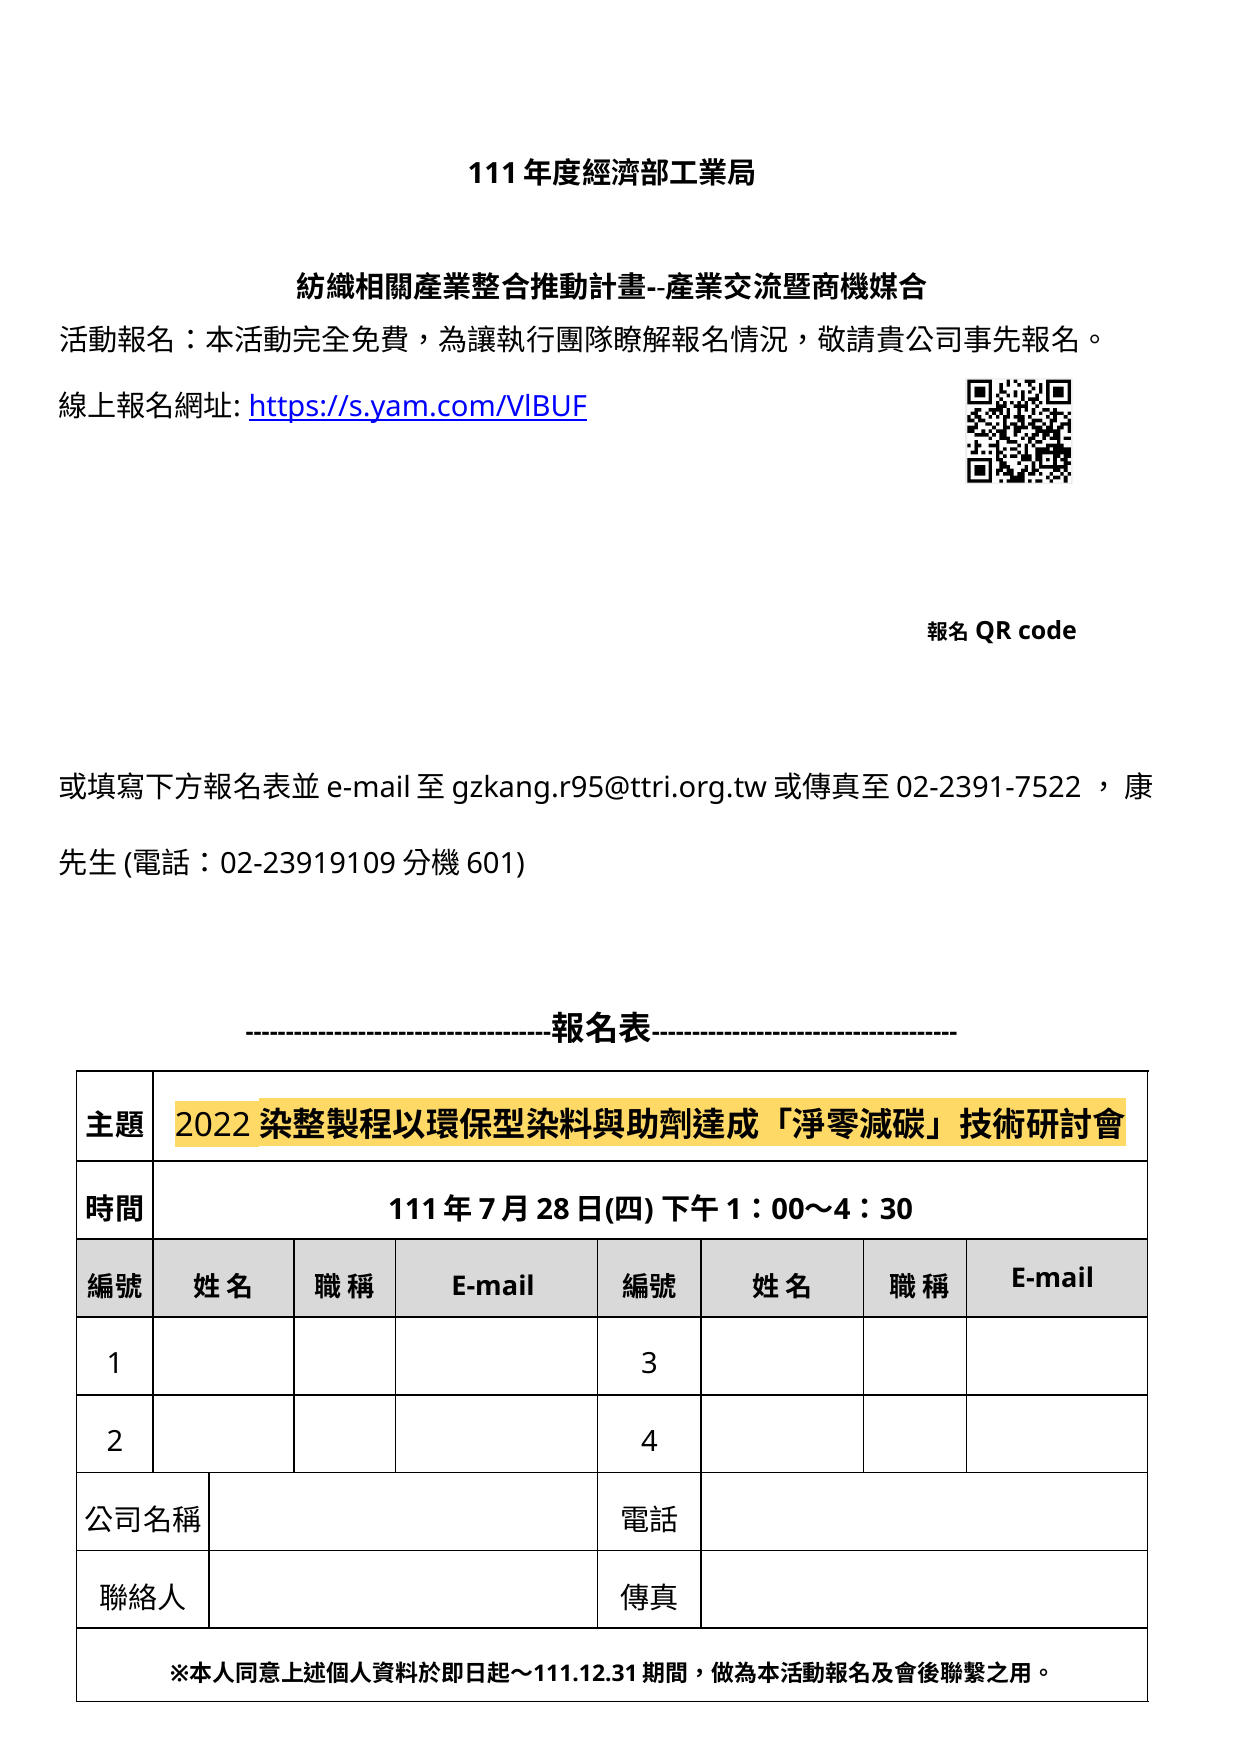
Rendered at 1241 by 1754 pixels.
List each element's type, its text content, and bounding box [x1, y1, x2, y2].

table_cell 1 [77, 1318, 152, 1394]
table_cell [295, 1318, 395, 1394]
table_cell [702, 1318, 863, 1394]
table_cell [864, 1318, 966, 1394]
table_cell 職 稱 [864, 1240, 966, 1316]
table_cell 編號 [77, 1240, 152, 1316]
table_cell 公司名稱 [77, 1473, 208, 1549]
table_cell [967, 1318, 1147, 1394]
table_cell [967, 1396, 1147, 1472]
table_cell [864, 1396, 966, 1472]
table_cell [295, 1396, 395, 1472]
table_cell 4 [598, 1396, 700, 1472]
table_cell 2 [77, 1396, 152, 1472]
list 線上報名網址: https://s.yam.com/VlBUF [58, 359, 1165, 435]
text 紡織相關產業整合推動計畫--產業交流暨商機媒合 [59, 241, 1165, 317]
picture [965, 435, 1074, 484]
table_cell E-mail [396, 1240, 597, 1316]
table_cell [396, 1396, 597, 1472]
table_cell ※本人同意上述個人資料於即日起～111.12.31期間，做為本活動報名及會後聯繫之用。 [77, 1629, 1147, 1701]
text 活動報名：本活動完全免費，為讓執行團隊瞭解報名情況，敬請貴公司事先報名。 [59, 317, 1137, 359]
table_cell [702, 1473, 1147, 1549]
table_cell 聯絡人 [77, 1551, 208, 1627]
table_cell 姓 名 [702, 1240, 863, 1316]
table_cell 時間 [77, 1162, 152, 1238]
table_cell 職 稱 [295, 1240, 395, 1316]
text --------------------------------------報名表-------------------------------------- [0, 982, 1219, 1058]
table_cell [396, 1318, 597, 1394]
table_header 主題 [77, 1072, 152, 1160]
table_cell 3 [598, 1318, 700, 1394]
table_cell [154, 1396, 293, 1472]
table_cell [210, 1473, 597, 1549]
table_cell 電話 [598, 1473, 700, 1549]
table_cell 編號 [598, 1240, 700, 1316]
table_header 2022 染整製程以環保型染料與助劑達成「淨零減碳」技術研討會 [154, 1072, 1147, 1160]
table_cell 姓 名 [154, 1240, 293, 1316]
text 111年度經濟部工業局 [59, 126, 1165, 202]
table_cell [210, 1551, 597, 1627]
table_cell 111年7月28日(四) 下午1：00～4：30 [154, 1162, 1147, 1238]
table_cell 傳真 [598, 1551, 700, 1627]
list 或填寫下方報名表並e-mail至gzkang.r95@ttri.org.tw或傳真至02-2391-7522 ， 康先生 (電話：02-23919109分機601) [58, 740, 1165, 893]
table_cell [154, 1318, 293, 1394]
table_cell E-mail [967, 1240, 1147, 1316]
table_cell [702, 1551, 1147, 1627]
table_cell [702, 1396, 863, 1472]
